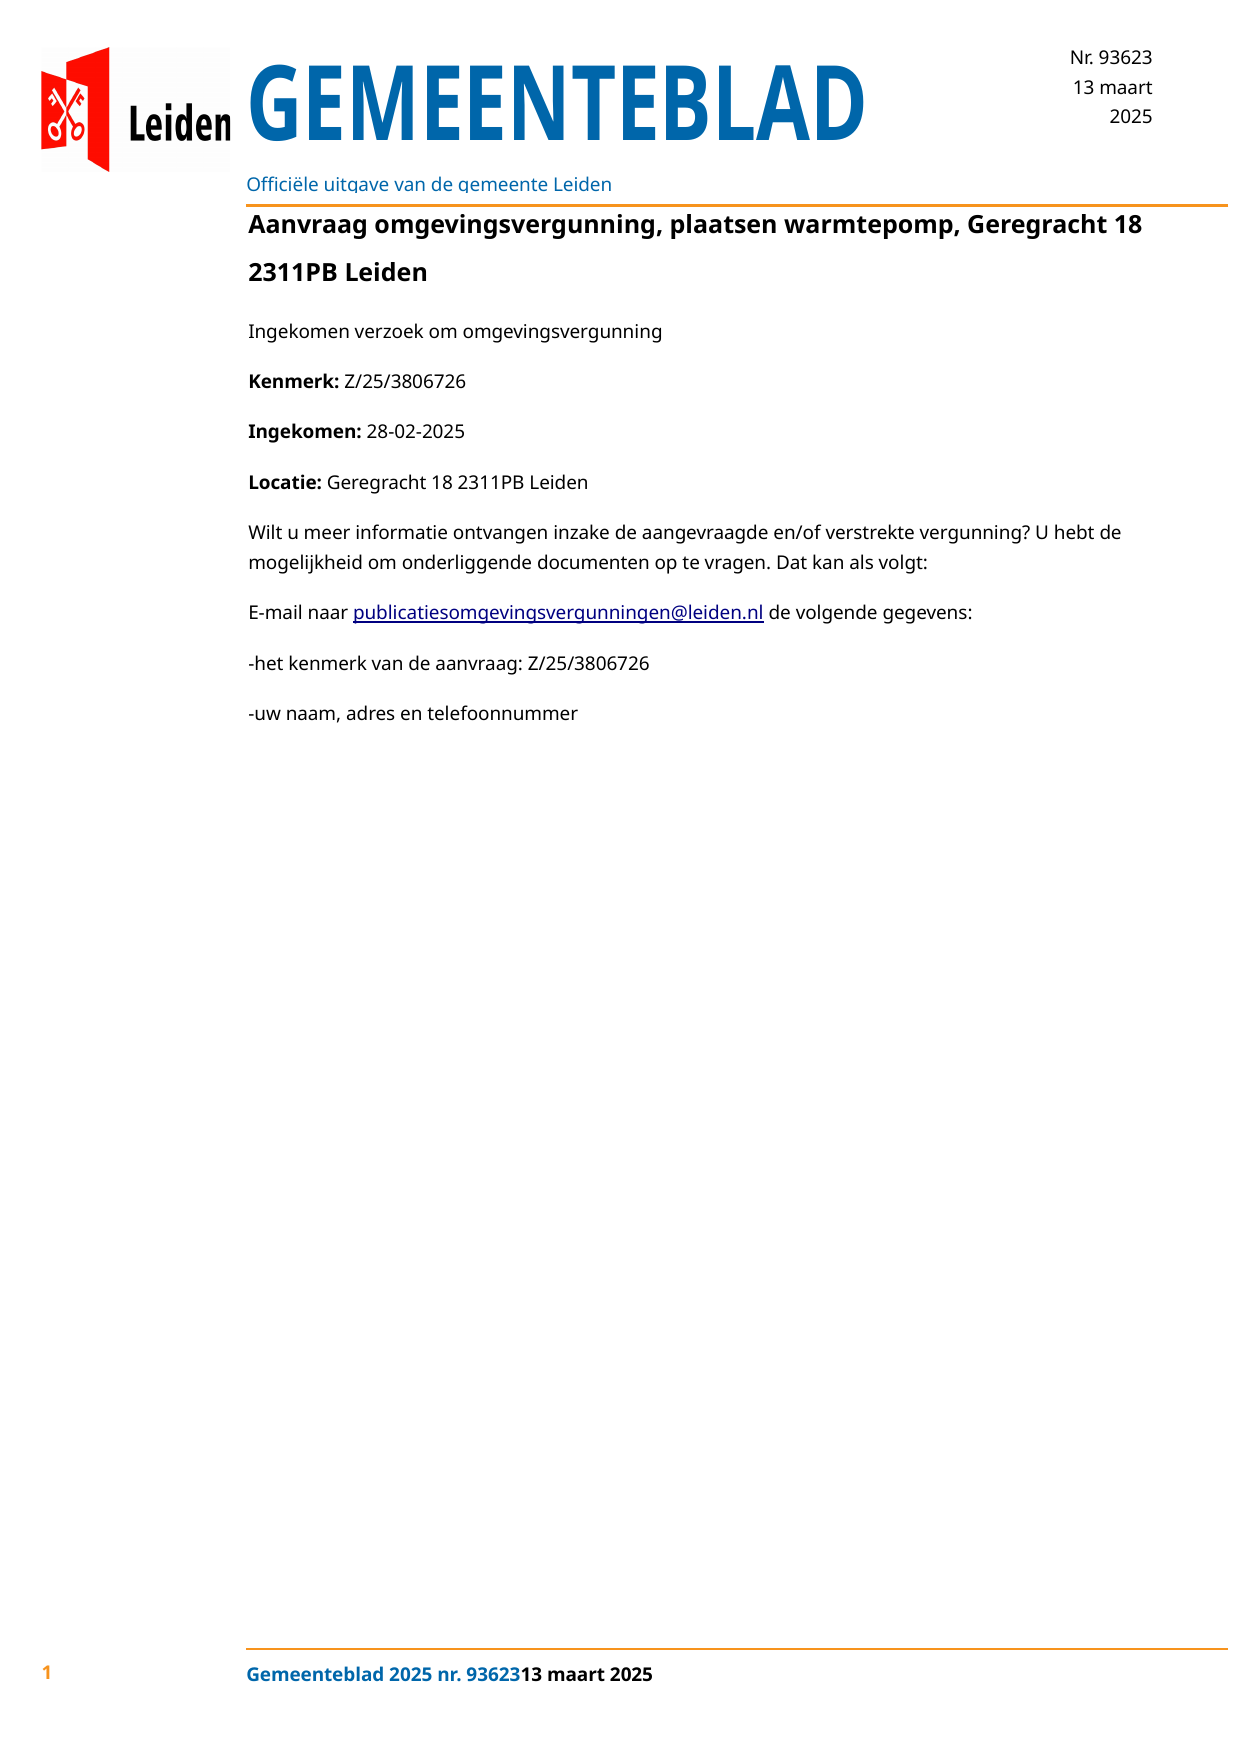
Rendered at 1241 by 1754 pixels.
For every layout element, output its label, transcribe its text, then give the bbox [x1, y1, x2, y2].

picture [41, 47, 231, 172]
text Wilt u meer informatie ontvangen inzake de aangevraagde en/of verstrekte vergunning? U hebt de mogelijkheid om onderliggende documenten op te vragen. Dat kan als volgt: [248, 519, 1152, 575]
text Locatie: Geregracht 18 2311PB Leiden [248, 469, 1152, 495]
text -het kenmerk van de aanvraag: Z/25/3806726 [248, 650, 1152, 676]
text Kenmerk: Z/25/3806726 [248, 368, 1152, 394]
text Ingekomen: 28-02-2025 [248, 419, 1152, 444]
text Ingekomen verzoek om omgevingsvergunning [248, 318, 1152, 344]
text E-mail naar publicatiesomgevingsvergunningen@leiden.nl de volgende gegevens: [248, 599, 1152, 625]
text Aanvraag omgevingsvergunning, plaatsen warmtepomp, Geregracht 18 2311PB Leiden [248, 207, 1152, 288]
text -uw naam, adres en telefoonnummer [248, 700, 1152, 726]
